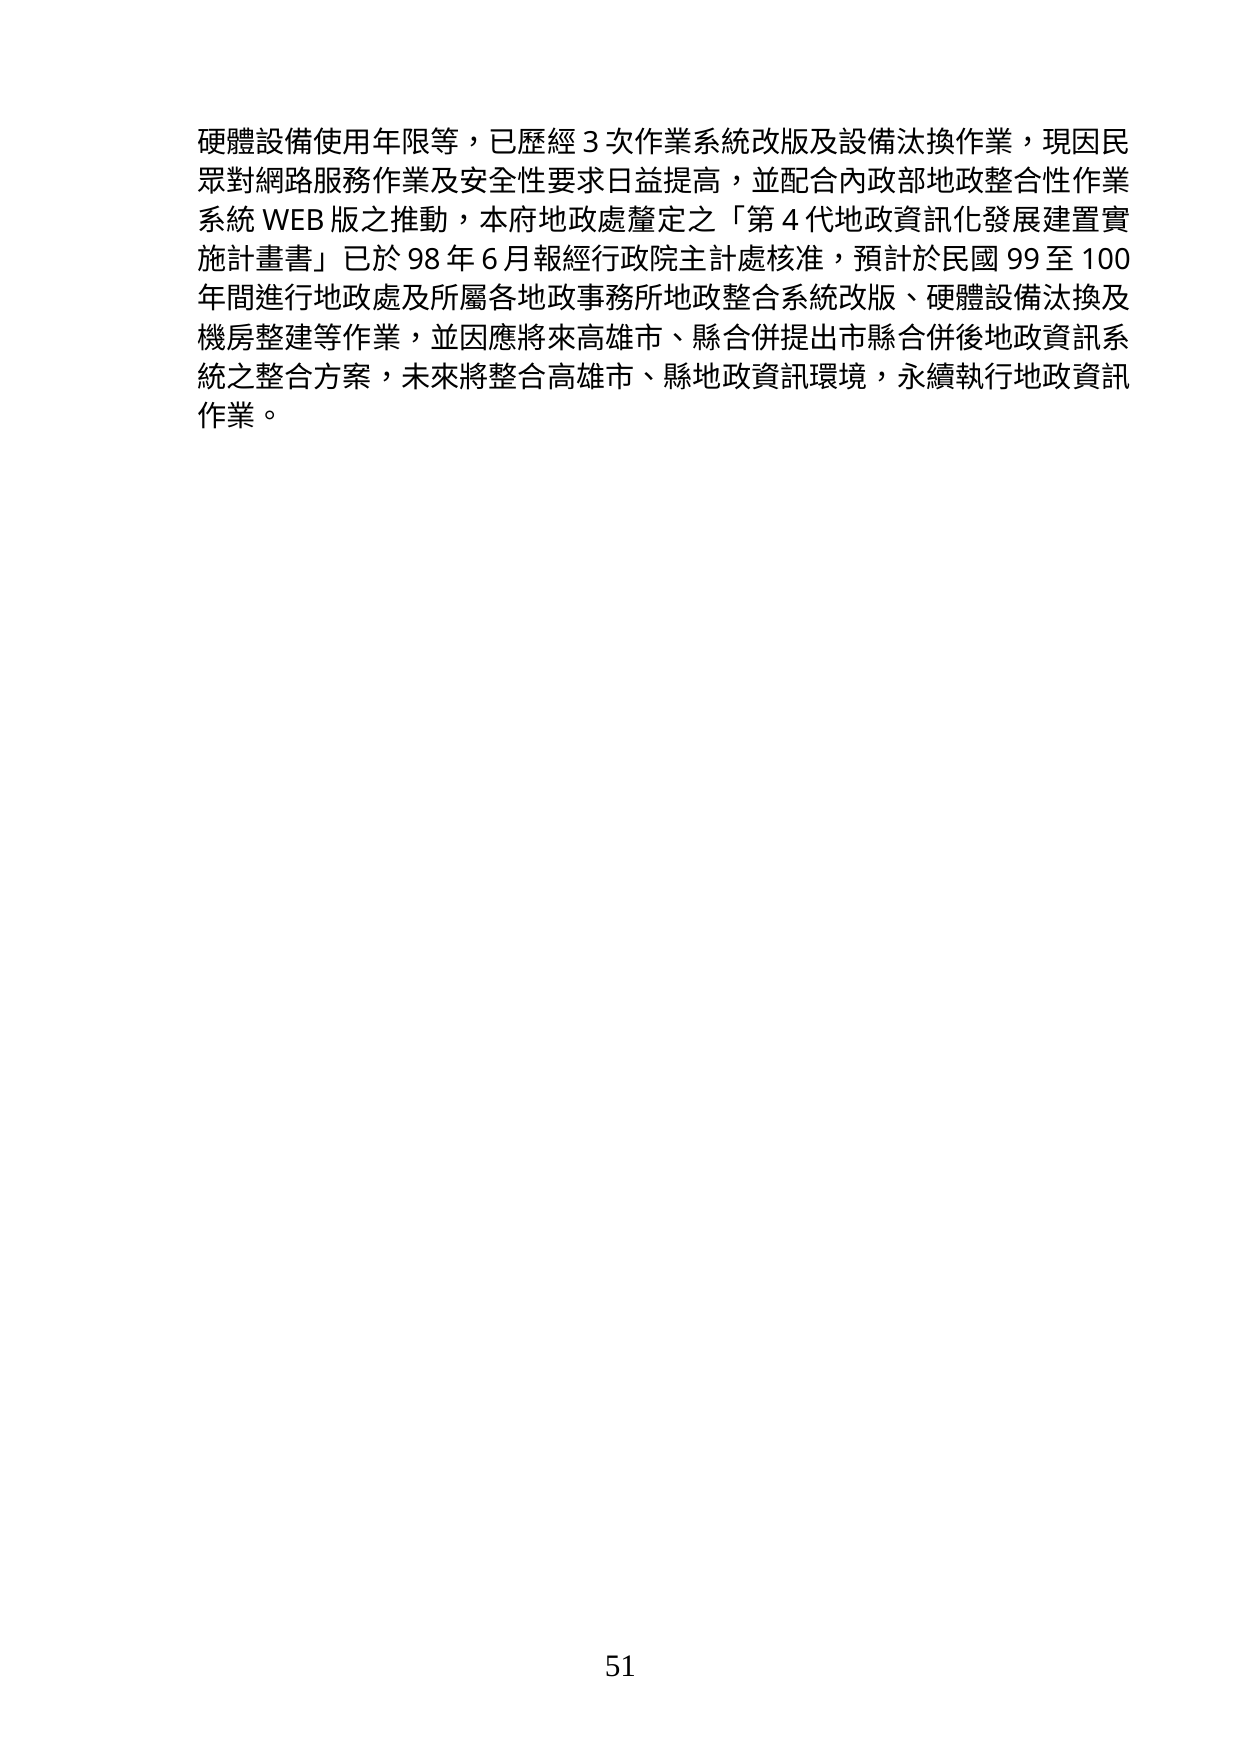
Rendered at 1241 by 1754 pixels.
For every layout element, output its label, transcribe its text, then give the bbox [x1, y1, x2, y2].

text 地政資料自民國80年電腦化作業至今，配合電腦技術進步、網路環境改善、硬體設備使用年限等，已歷經3次作業系統改版及設備汰換作業，現因民眾對網路服務作業及安全性要求日益提高，並配合內政部地政整合性作業系統WEB版之推動，本府地政處釐定之「第4代地政資訊化發展建置實施計畫書」已於98年6月報經行政院主計處核准，預計於民國99至100年間進行地政處及所屬各地政事務所地政整合系統改版、硬體設備汰換及機房整建等作業，並因應將來高雄市、縣合併提出市縣合併後地政資訊系統之整合方案，未來將整合高雄市、縣地政資訊環境，永續執行地政資訊作業。 [197, 121, 1131, 434]
